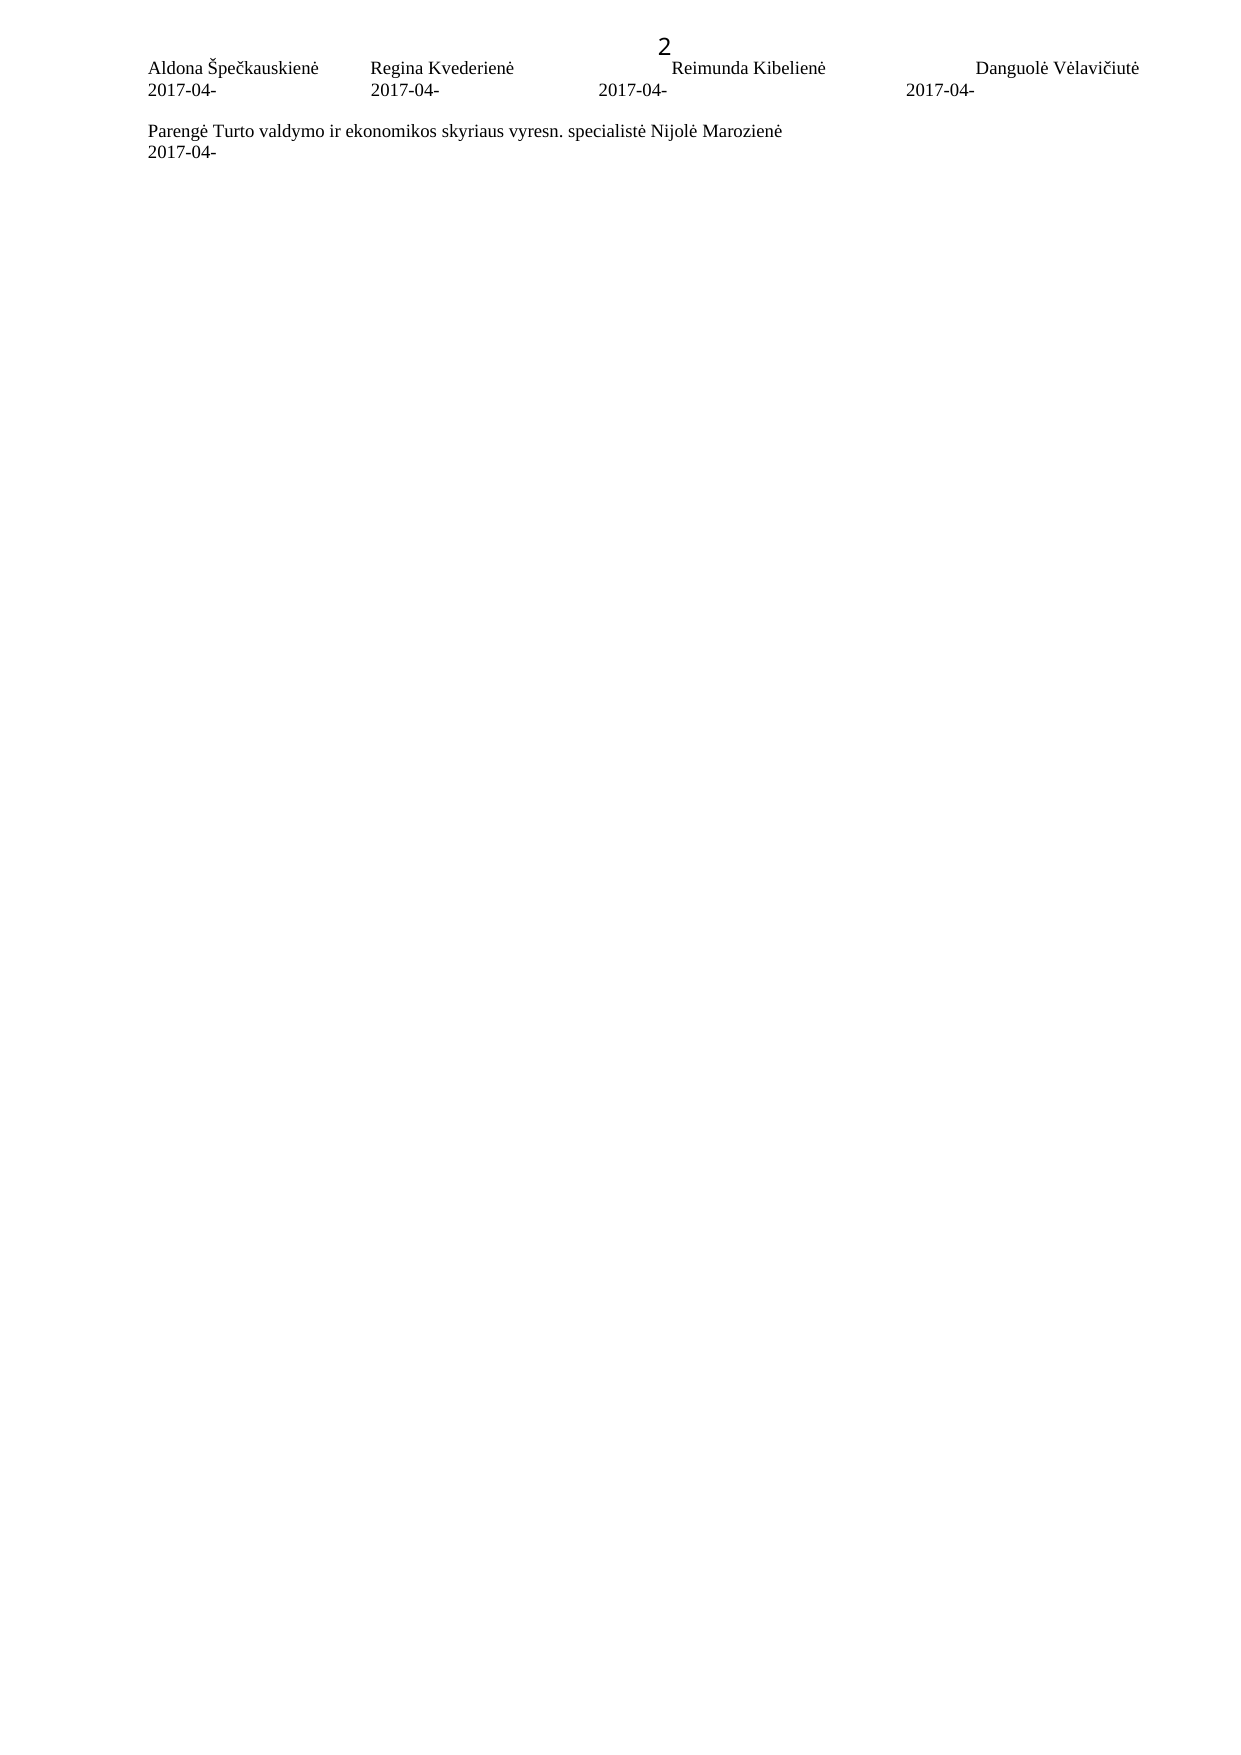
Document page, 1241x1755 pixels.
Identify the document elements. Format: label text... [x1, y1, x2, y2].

text 2017-04- [148, 141, 1181, 163]
text Aldona Špečkauskienė Regina Kvederienė Reimunda Kibelienė Danguolė Vėlavičiutė [148, 57, 1181, 79]
text 2017-04- 2017-04- 2017-04- 2017-04- [148, 79, 1181, 100]
text Parengė Turto valdymo ir ekonomikos skyriaus vyresn. specialistė Nijolė Marozienė [148, 119, 1181, 141]
